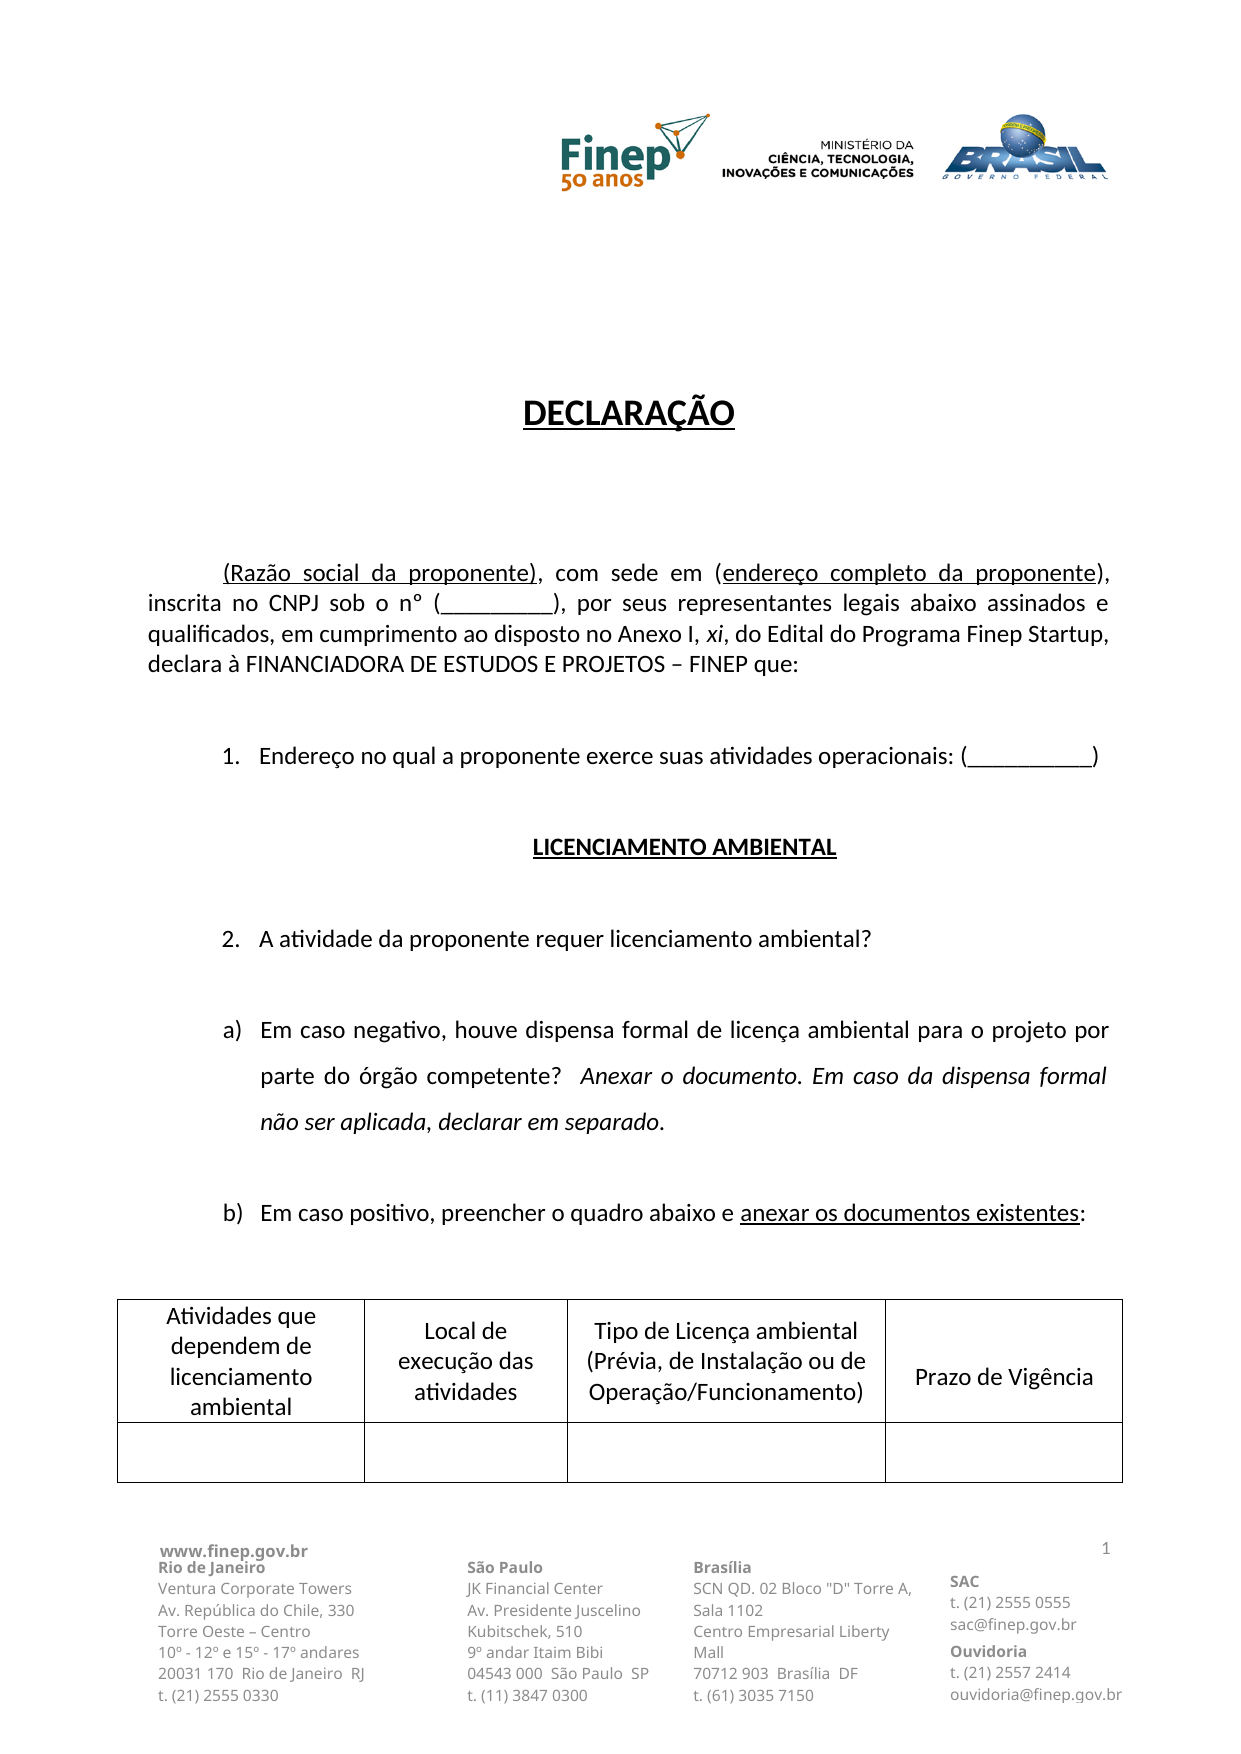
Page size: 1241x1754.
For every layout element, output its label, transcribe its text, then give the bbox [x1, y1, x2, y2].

list Em caso negativo, houve dispensa formal de licença ambiental para o projeto por parte do órgão competente? Anexar o documento. Em caso da dispensa formal não ser aplicada, declarar em separado. [223, 1014, 1110, 1136]
table_header Local de execução das atividades [365, 1300, 567, 1422]
picture [561, 87, 1110, 205]
table_cell [568, 1423, 885, 1482]
table_header Tipo de Licença ambiental (Prévia, de Instalação ou de Operação/Funcionamento) [568, 1300, 885, 1422]
text LICENCIAMENTO AMBIENTAL [259, 831, 1110, 862]
table_header Prazo de Vigência [886, 1300, 1122, 1422]
table_cell [118, 1423, 364, 1482]
table_header Atividades que dependem de licenciamento ambiental [118, 1300, 364, 1422]
text DECLARAÇÃO [148, 389, 1110, 435]
table_cell [365, 1423, 567, 1482]
list Em caso positivo, preencher o quadro abaixo e anexar os documentos existentes: [223, 1197, 1110, 1228]
list Endereço no qual a proponente exerce suas atividades operacionais: (__________) [221, 740, 1110, 770]
list A atividade da proponente requer licenciamento ambiental? [221, 923, 1110, 953]
text (Razão social da proponente), com sede em (endereço completo da proponente), inscrita no CNPJ sob o nº (_________), por seus representantes legais abaixo assinados e qualificados, em cumprimento ao disposto no Anexo I, xi, do Edital do Programa Finep Startup, declara à FINANCIADORA DE ESTUDOS E PROJETOS – FINEP que: [148, 557, 1110, 679]
table_cell [886, 1423, 1122, 1482]
